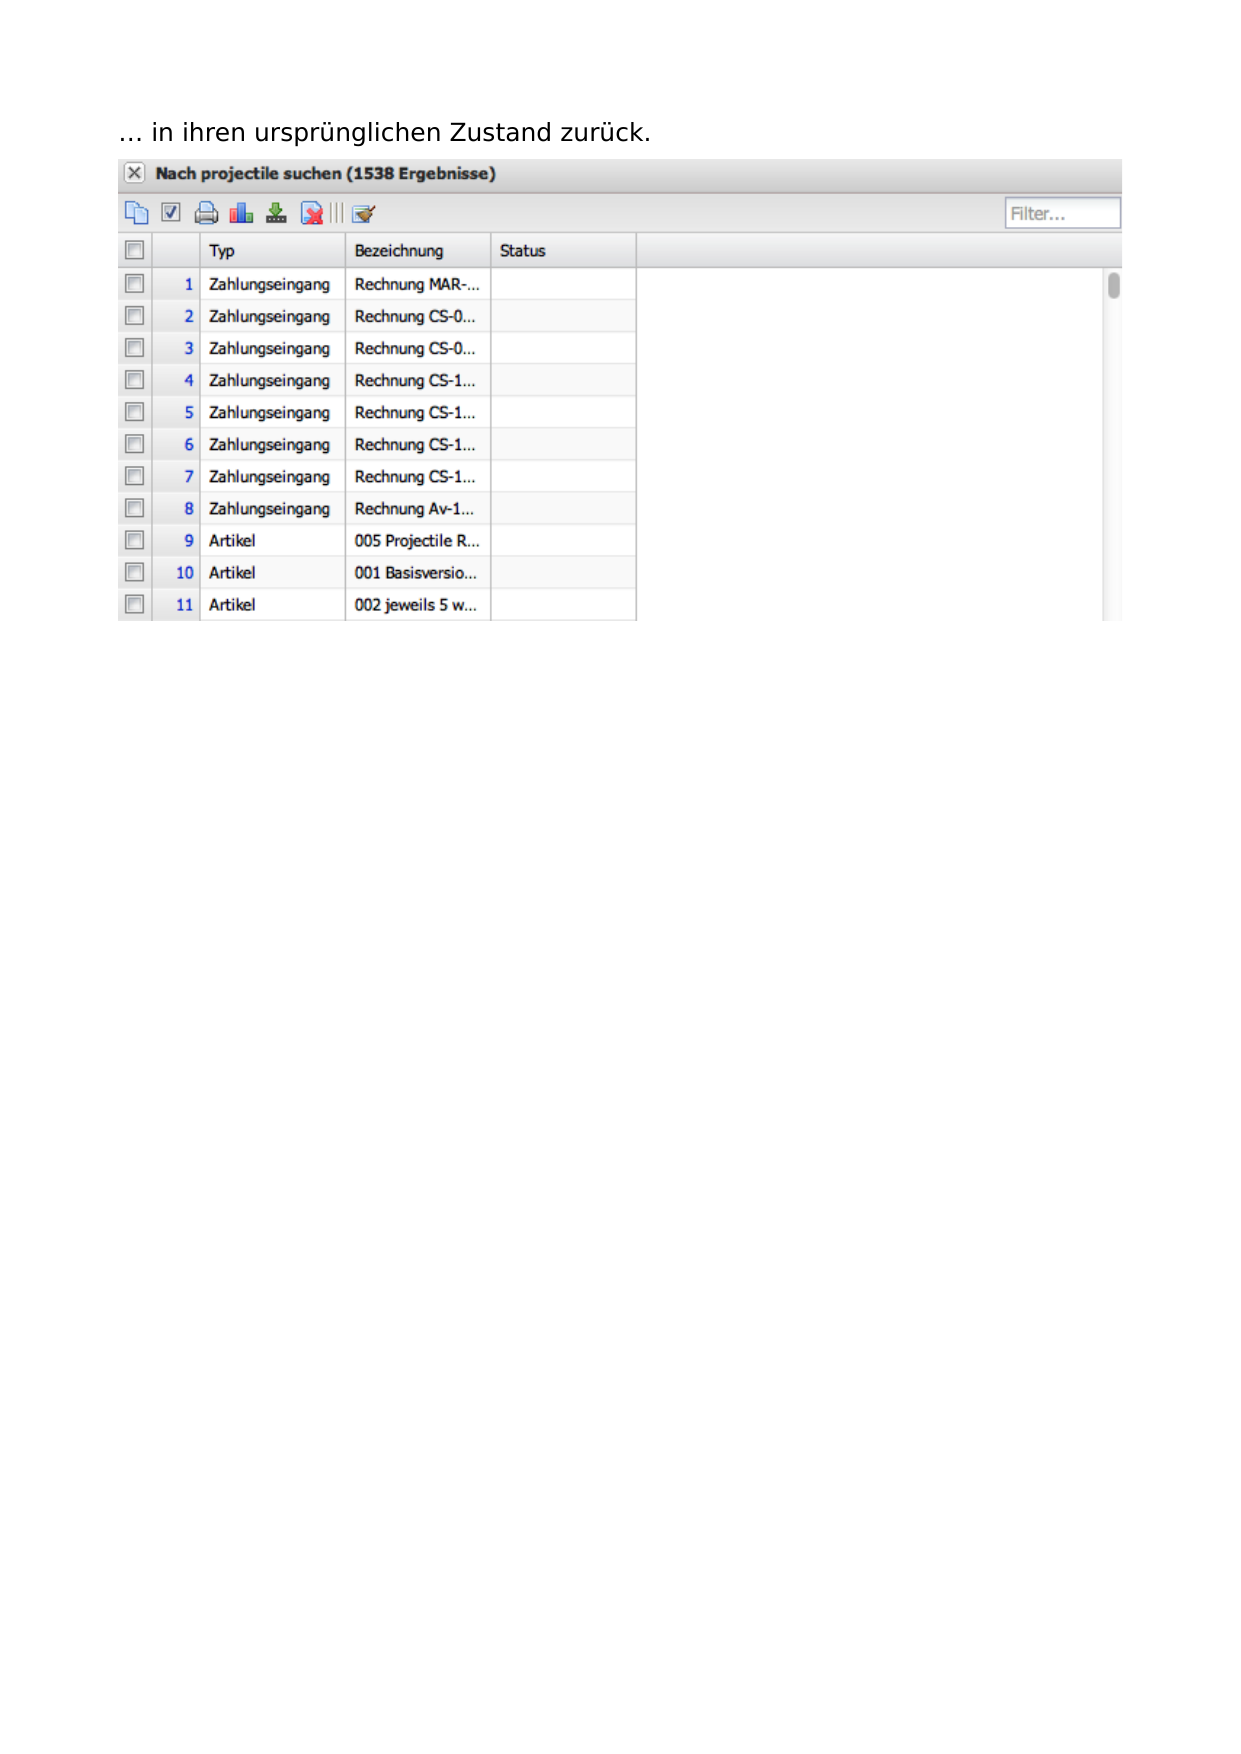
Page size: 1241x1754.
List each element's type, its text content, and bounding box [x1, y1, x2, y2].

picture [118, 159, 1123, 621]
text … in ihren ursprünglichen Zustand zurück. [118, 118, 1122, 147]
